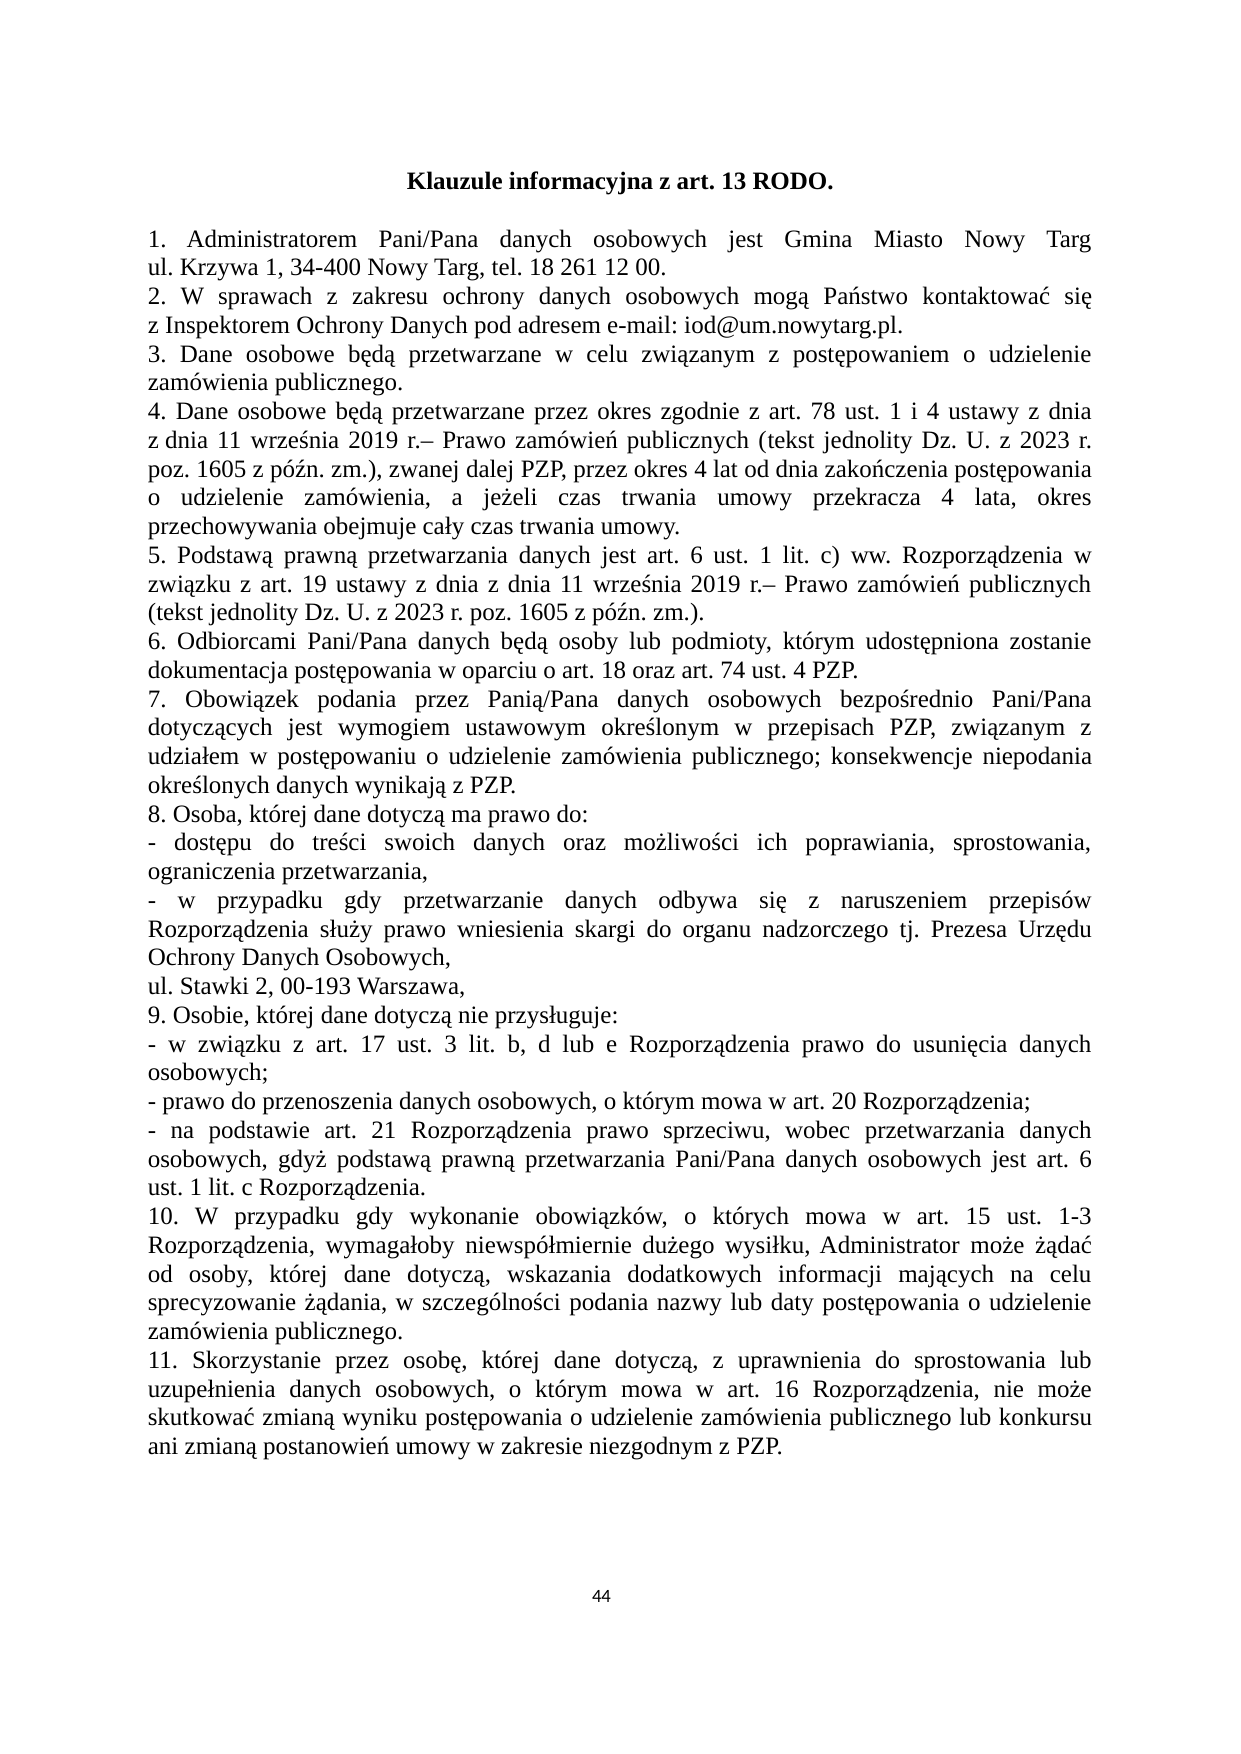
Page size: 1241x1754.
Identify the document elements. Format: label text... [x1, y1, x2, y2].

text - dostępu do treści swoich danych oraz możliwości ich poprawiania, sprostowania, ograniczenia przetwarzania, [148, 827, 1093, 885]
text ul. Stawki 2, 00-193 Warszawa, [148, 971, 1093, 1000]
text 7. Obowiązek podania przez Panią/Pana danych osobowych bezpośrednio Pani/Pana dotyczących jest wymogiem ustawowym określonym w przepisach PZP, związanym z udziałem w postępowaniu o udzielenie zamówienia publicznego; konsekwencje niepodania określonych danych wynikają z PZP. [148, 684, 1093, 799]
text 1. Administratorem Pani/Pana danych osobowych jest Gmina Miasto Nowy Targ ul. Krzywa 1, 34-400 Nowy Targ, tel. 18 261 12 00. [148, 224, 1093, 281]
text 10. W przypadku gdy wykonanie obowiązków, o których mowa w art. 15 ust. 1-3 Rozporządzenia, wymagałoby niewspółmiernie dużego wysiłku, Administrator może żądać od osoby, której dane dotyczą, wskazania dodatkowych informacji mających na celu sprecyzowanie żądania, w szczególności podania nazwy lub daty postępowania o udzielenie zamówienia publicznego. [148, 1201, 1093, 1345]
text 2. W sprawach z zakresu ochrony danych osobowych mogą Państwo kontaktować się z Inspektorem Ochrony Danych pod adresem e-mail: iod@um.nowytarg.pl. [148, 281, 1093, 339]
text Klauzule informacyjna z art. 13 RODO. [148, 166, 1093, 195]
text 3. Dane osobowe będą przetwarzane w celu związanym z postępowaniem o udzielenie zamówienia publicznego. [148, 339, 1093, 396]
text 9. Osobie, której dane dotyczą nie przysługuje: [148, 1000, 1093, 1029]
text 11. Skorzystanie przez osobę, której dane dotyczą, z uprawnienia do sprostowania lub uzupełnienia danych osobowych, o którym mowa w art. 16 Rozporządzenia, nie może skutkować zmianą wyniku postępowania o udzielenie zamówienia publicznego lub konkursu ani zmianą postanowień umowy w zakresie niezgodnym z PZP. [148, 1345, 1093, 1460]
text 4. Dane osobowe będą przetwarzane przez okres zgodnie z art. 78 ust. 1 i 4 ustawy z dnia z dnia 11 września 2019 r.– Prawo zamówień publicznych (tekst jednolity Dz. U. z 2023 r. poz. 1605 z późn. zm.), zwanej dalej PZP, przez okres 4 lat od dnia zakończenia postępowania o udzielenie zamówienia, a jeżeli czas trwania umowy przekracza 4 lata, okres przechowywania obejmuje cały czas trwania umowy. [148, 396, 1093, 540]
text 8. Osoba, której dane dotyczą ma prawo do: [148, 799, 1093, 827]
text - w związku z art. 17 ust. 3 lit. b, d lub e Rozporządzenia prawo do usunięcia danych osobowych; [148, 1029, 1093, 1086]
text - prawo do przenoszenia danych osobowych, o którym mowa w art. 20 Rozporządzenia; [148, 1086, 1093, 1115]
text 5. Podstawą prawną przetwarzania danych jest art. 6 ust. 1 lit. c) ww. Rozporządzenia w związku z art. 19 ustawy z dnia z dnia 11 września 2019 r.– Prawo zamówień publicznych (tekst jednolity Dz. U. z 2023 r. poz. 1605 z późn. zm.). [148, 540, 1093, 626]
text - w przypadku gdy przetwarzanie danych odbywa się z naruszeniem przepisów Rozporządzenia służy prawo wniesienia skargi do organu nadzorczego tj. Prezesa Urzędu Ochrony Danych Osobowych, [148, 885, 1093, 971]
text - na podstawie art. 21 Rozporządzenia prawo sprzeciwu, wobec przetwarzania danych osobowych, gdyż podstawą prawną przetwarzania Pani/Pana danych osobowych jest art. 6 ust. 1 lit. c Rozporządzenia. [148, 1115, 1093, 1201]
text 6. Odbiorcami Pani/Pana danych będą osoby lub podmioty, którym udostępniona zostanie dokumentacja postępowania w oparciu o art. 18 oraz art. 74 ust. 4 PZP. [148, 626, 1093, 684]
